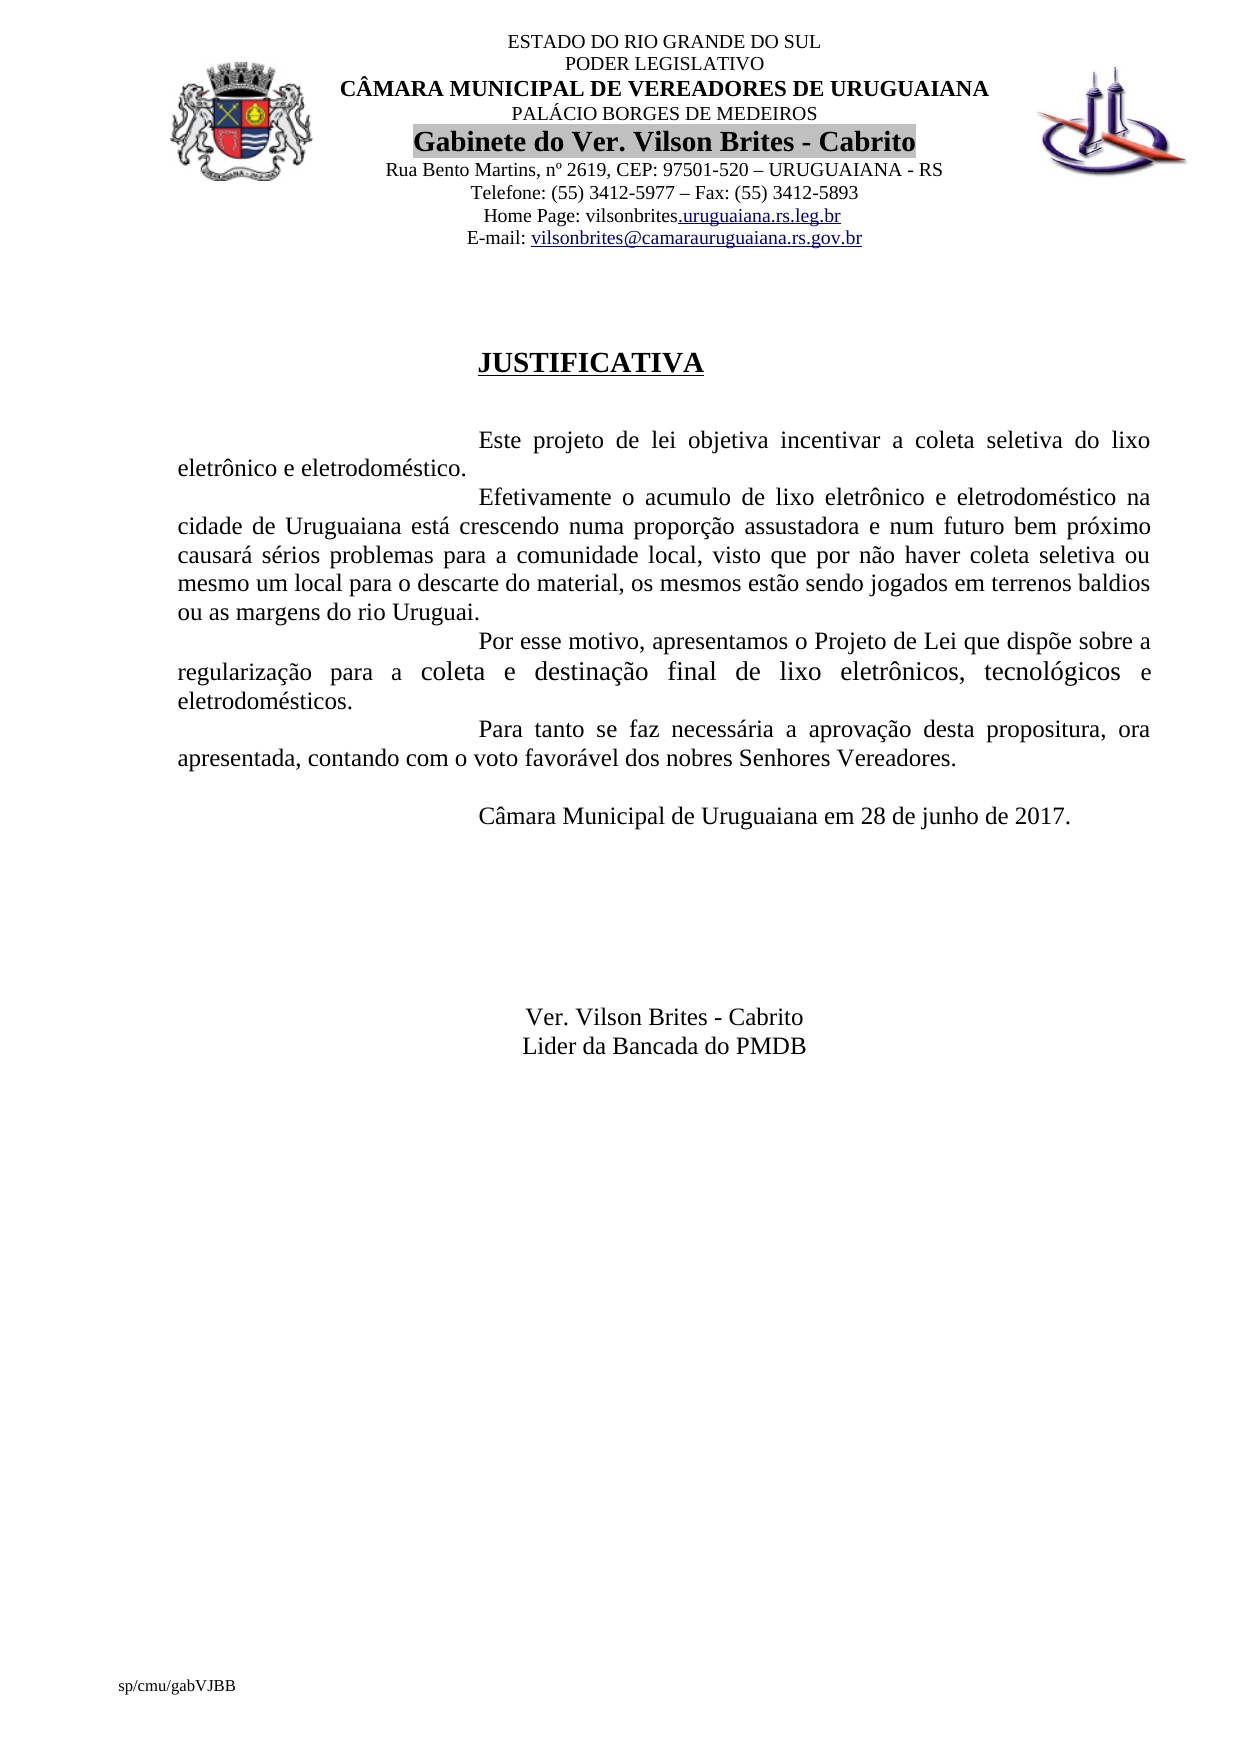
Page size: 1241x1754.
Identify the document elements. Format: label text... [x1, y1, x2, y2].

text Por esse motivo, apresentamos o Projeto de Lei que dispõe sobre a regularização para a coleta e destinação final de lixo eletrônicos, tecnológicos e eletrodomésticos. [177, 626, 1152, 714]
text Para tanto se faz necessária a aprovação desta propositura, ora apresentada, contando com o voto favorável dos nobres Senhores Vereadores. [177, 714, 1152, 772]
text Efetivamente o acumulo de lixo eletrônico e eletrodoméstico na cidade de Uruguaiana está crescendo numa proporção assustadora e num futuro bem próximo causará sérios problemas para a comunidade local, visto que por não haver coleta seletiva ou mesmo um local para o descarte do material, os mesmos estão sendo jogados em terrenos baldios ou as margens do rio Uruguai. [177, 482, 1152, 626]
picture [170, 62, 313, 181]
text Este projeto de lei objetiva incentivar a coleta seletiva do lixo eletrônico e eletrodoméstico. [177, 425, 1152, 482]
picture [1032, 62, 1189, 181]
text Lider da Bancada do PMDB [177, 1031, 1152, 1059]
text Ver. Vilson Brites - Cabrito [177, 1002, 1152, 1031]
text Câmara Municipal de Uruguaiana em 28 de junho de 2017. [177, 801, 1152, 829]
text JUSTIFICATIVA [477, 346, 1152, 379]
